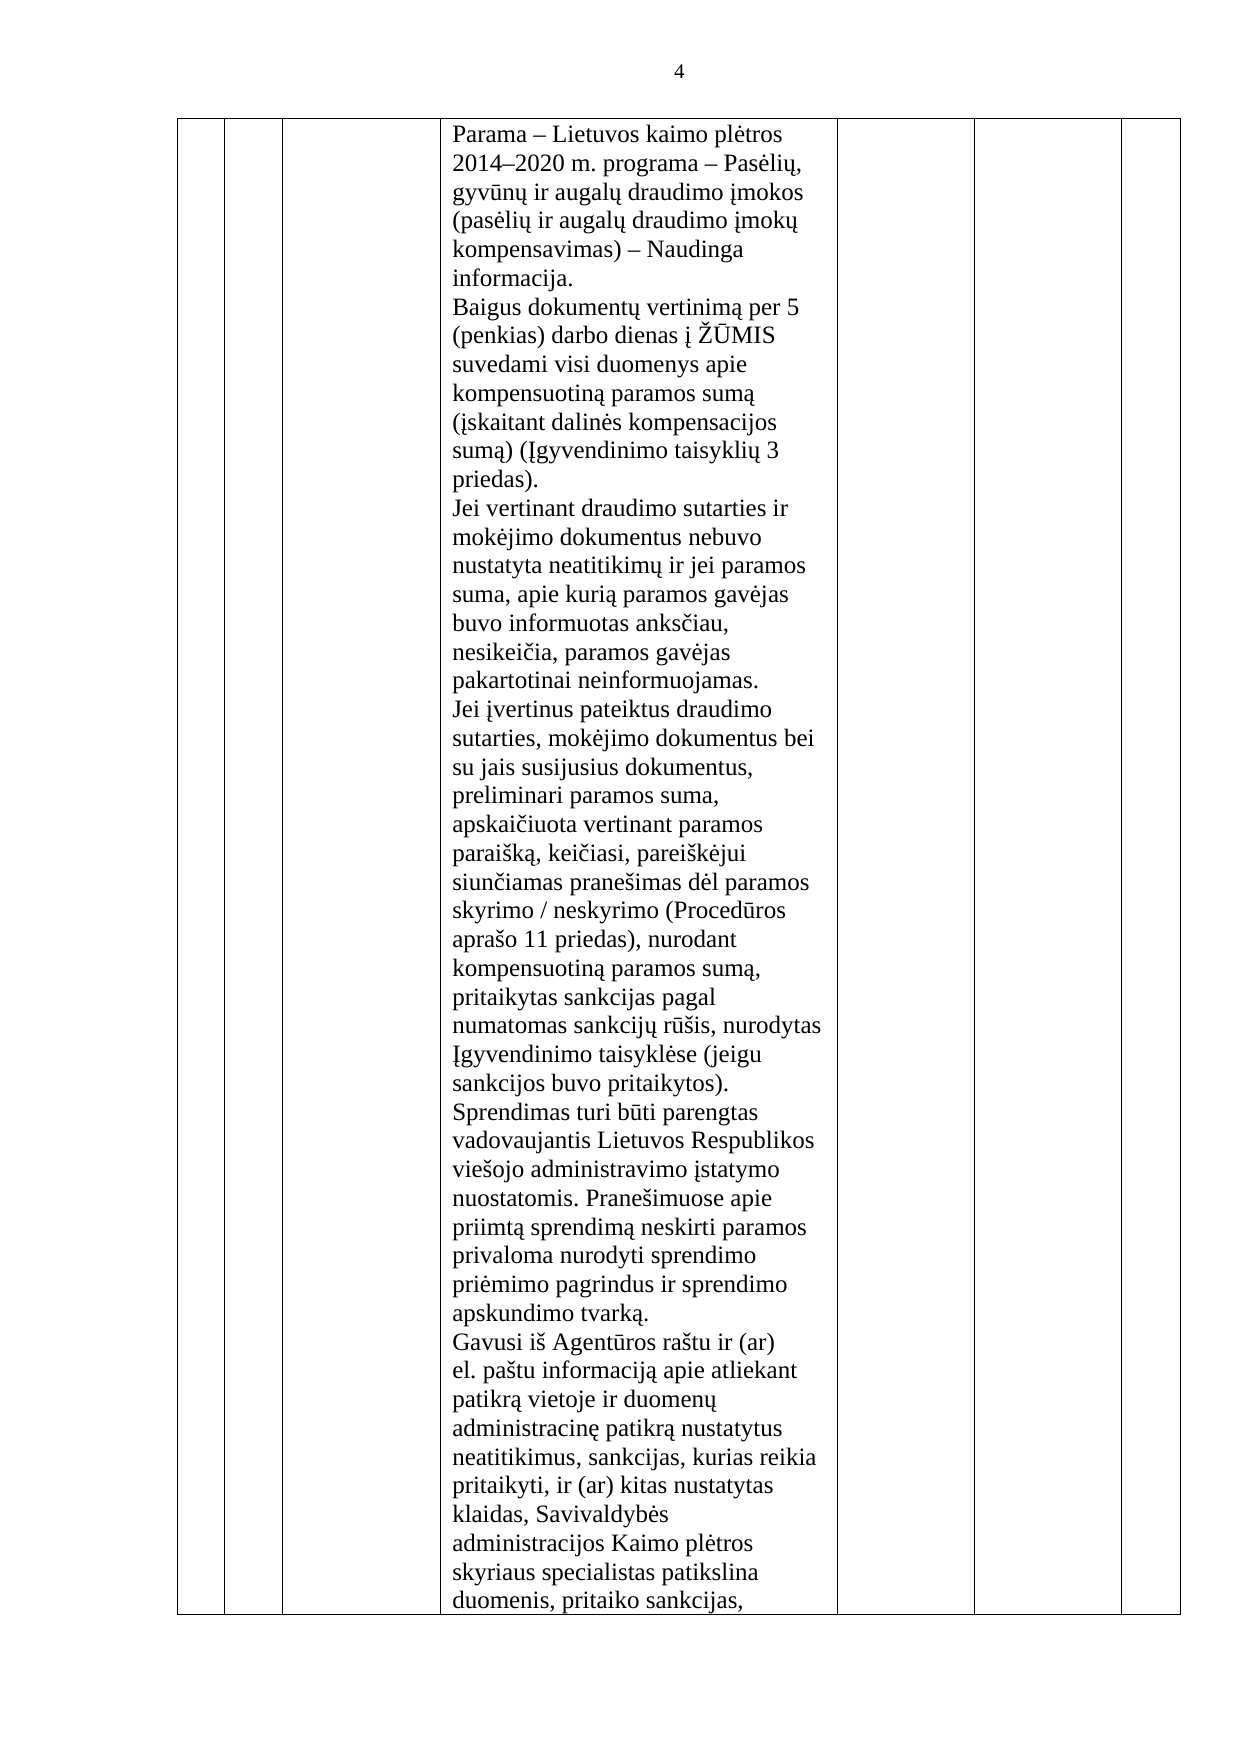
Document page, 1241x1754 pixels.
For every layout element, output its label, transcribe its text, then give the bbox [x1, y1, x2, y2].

table_header [283, 119, 440, 1614]
table_header [838, 119, 974, 1614]
table_header [975, 119, 1121, 1614]
table_header [178, 119, 224, 1614]
table_header [1122, 119, 1180, 1614]
table_header Parama – Lietuvos kaimo plėtros 2014–2020 m. programa – Pasėlių, gyvūnų ir augalų draudimo įmokos (pasėlių ir augalų draudimo įmokų kompensavimas) – Naudinga informacija. Baigus dokumentų vertinimą per 5 (penkias) darbo dienas į ŽŪMIS suvedami visi duomenys apie kompensuotiną paramos sumą (įskaitant dalinės kompensacijos sumą) (Įgyvendinimo taisyklių 3 priedas). Jei vertinant draudimo sutarties ir mokėjimo dokumentus nebuvo nustatyta neatitikimų ir jei paramos suma, apie kurią paramos gavėjas buvo informuotas anksčiau, nesikeičia, paramos gavėjas pakartotinai neinformuojamas. Jei įvertinus pateiktus draudimo sutarties, mokėjimo dokumentus bei su jais susijusius dokumentus, preliminari paramos suma, apskaičiuota vertinant paramos paraišką, keičiasi, pareiškėjui siunčiamas pranešimas dėl paramos skyrimo / neskyrimo (Procedūros aprašo 11 priedas), nurodant kompensuotiną paramos sumą, pritaikytas sankcijas pagal numatomas sankcijų rūšis, nurodytas Įgyvendinimo taisyklėse (jeigu sankcijos buvo pritaikytos). Sprendimas turi būti parengtas vadovaujantis Lietuvos Respublikos viešojo administravimo įstatymo nuostatomis. Pranešimuose apie priimtą sprendimą neskirti paramos privaloma nurodyti sprendimo priėmimo pagrindus ir sprendimo apskundimo tvarką. Gavusi iš Agentūros raštu ir (ar) el. paštu informaciją apie atliekant patikrą vietoje ir duomenų administracinę patikrą nustatytus neatitikimus, sankcijas, kurias reikia pritaikyti, ir (ar) kitas nustatytas klaidas, Savivaldybės administracijos Kaimo plėtros skyriaus specialistas patikslina duomenis, pritaiko sankcijas, [441, 119, 837, 1614]
table_header [225, 119, 282, 1614]
